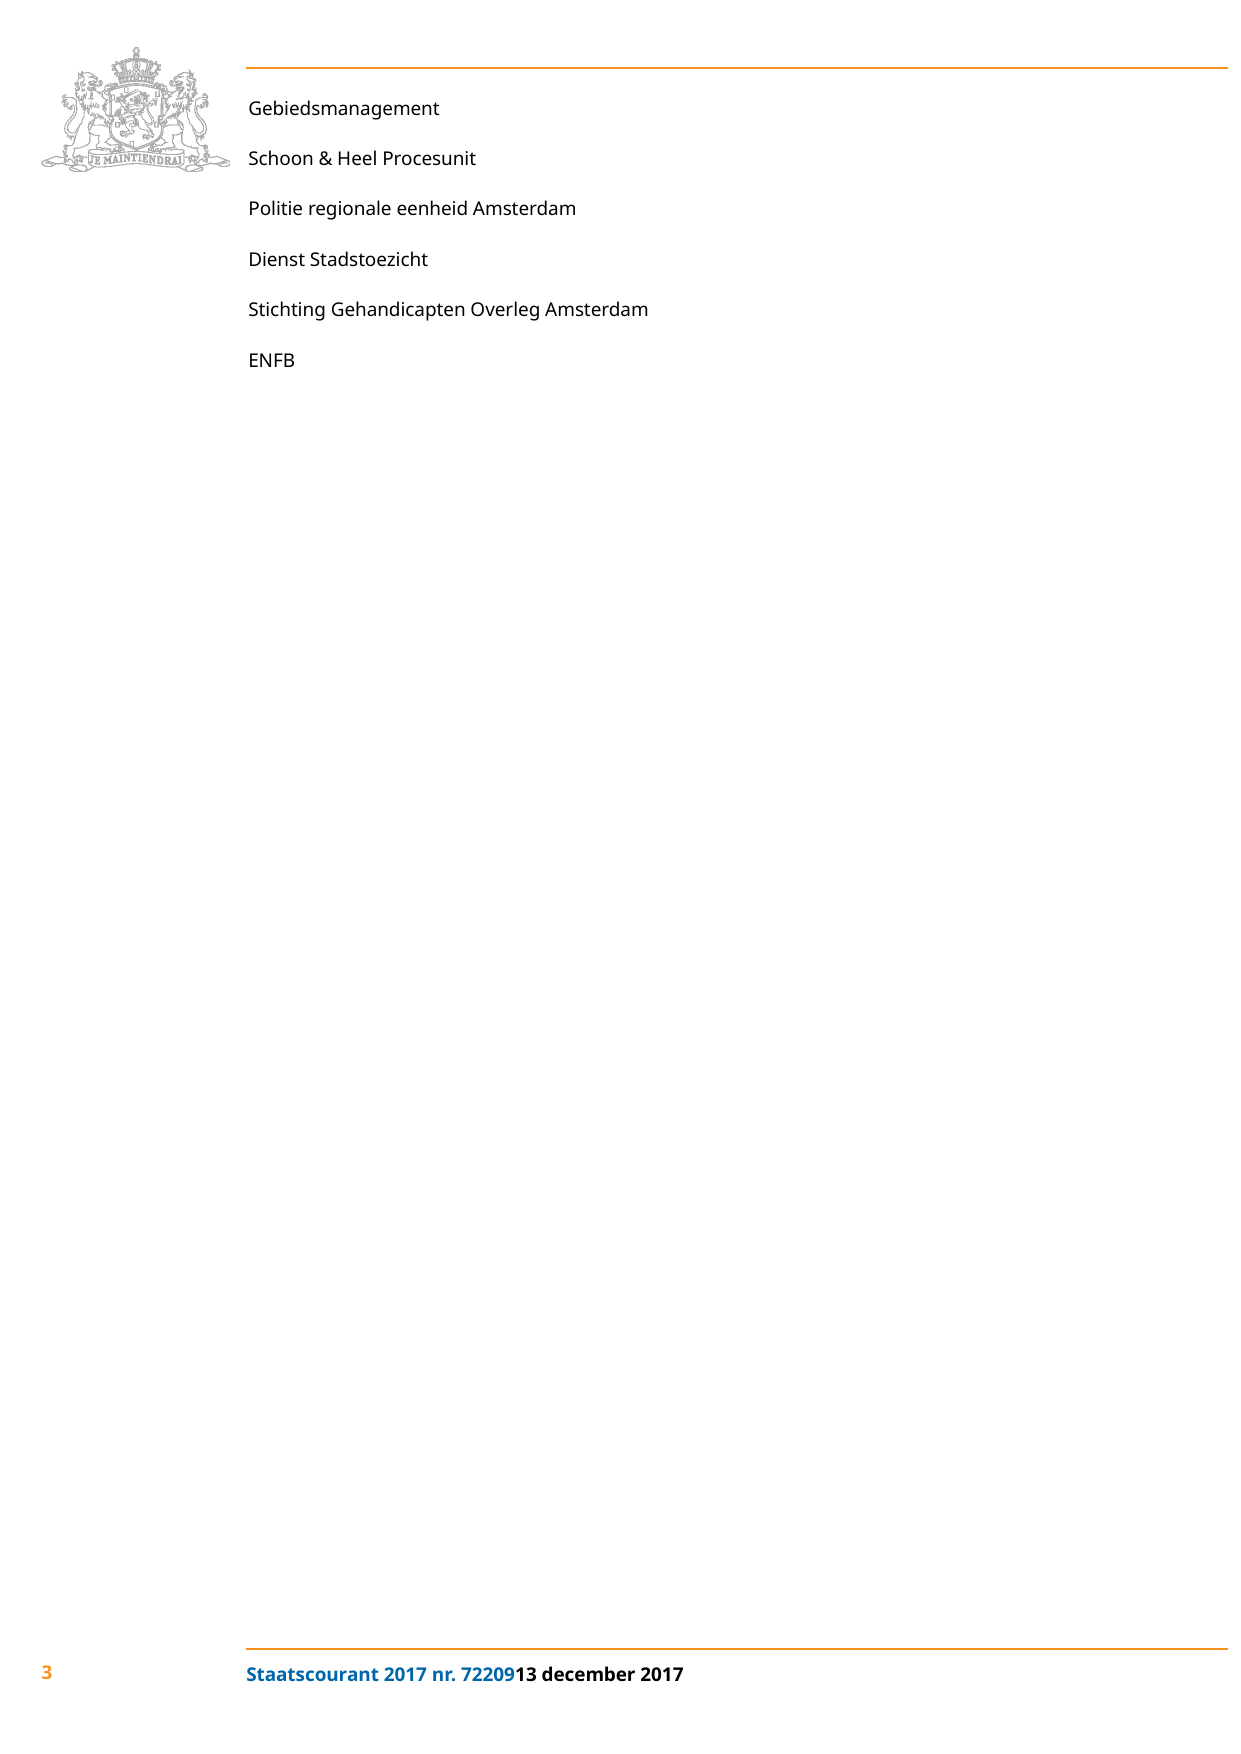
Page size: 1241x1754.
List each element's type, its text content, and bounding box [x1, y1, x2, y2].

text Politie regionale eenheid Amsterdam [248, 196, 1152, 221]
text Dienst Stadstoezicht [248, 246, 1152, 272]
text Gebiedsmanagement [248, 95, 1152, 121]
text ENFB [248, 347, 1152, 373]
text Stichting Gehandicapten Overleg Amsterdam [248, 296, 1152, 322]
picture [41, 47, 231, 172]
text Schoon & Heel Procesunit [248, 145, 1152, 171]
